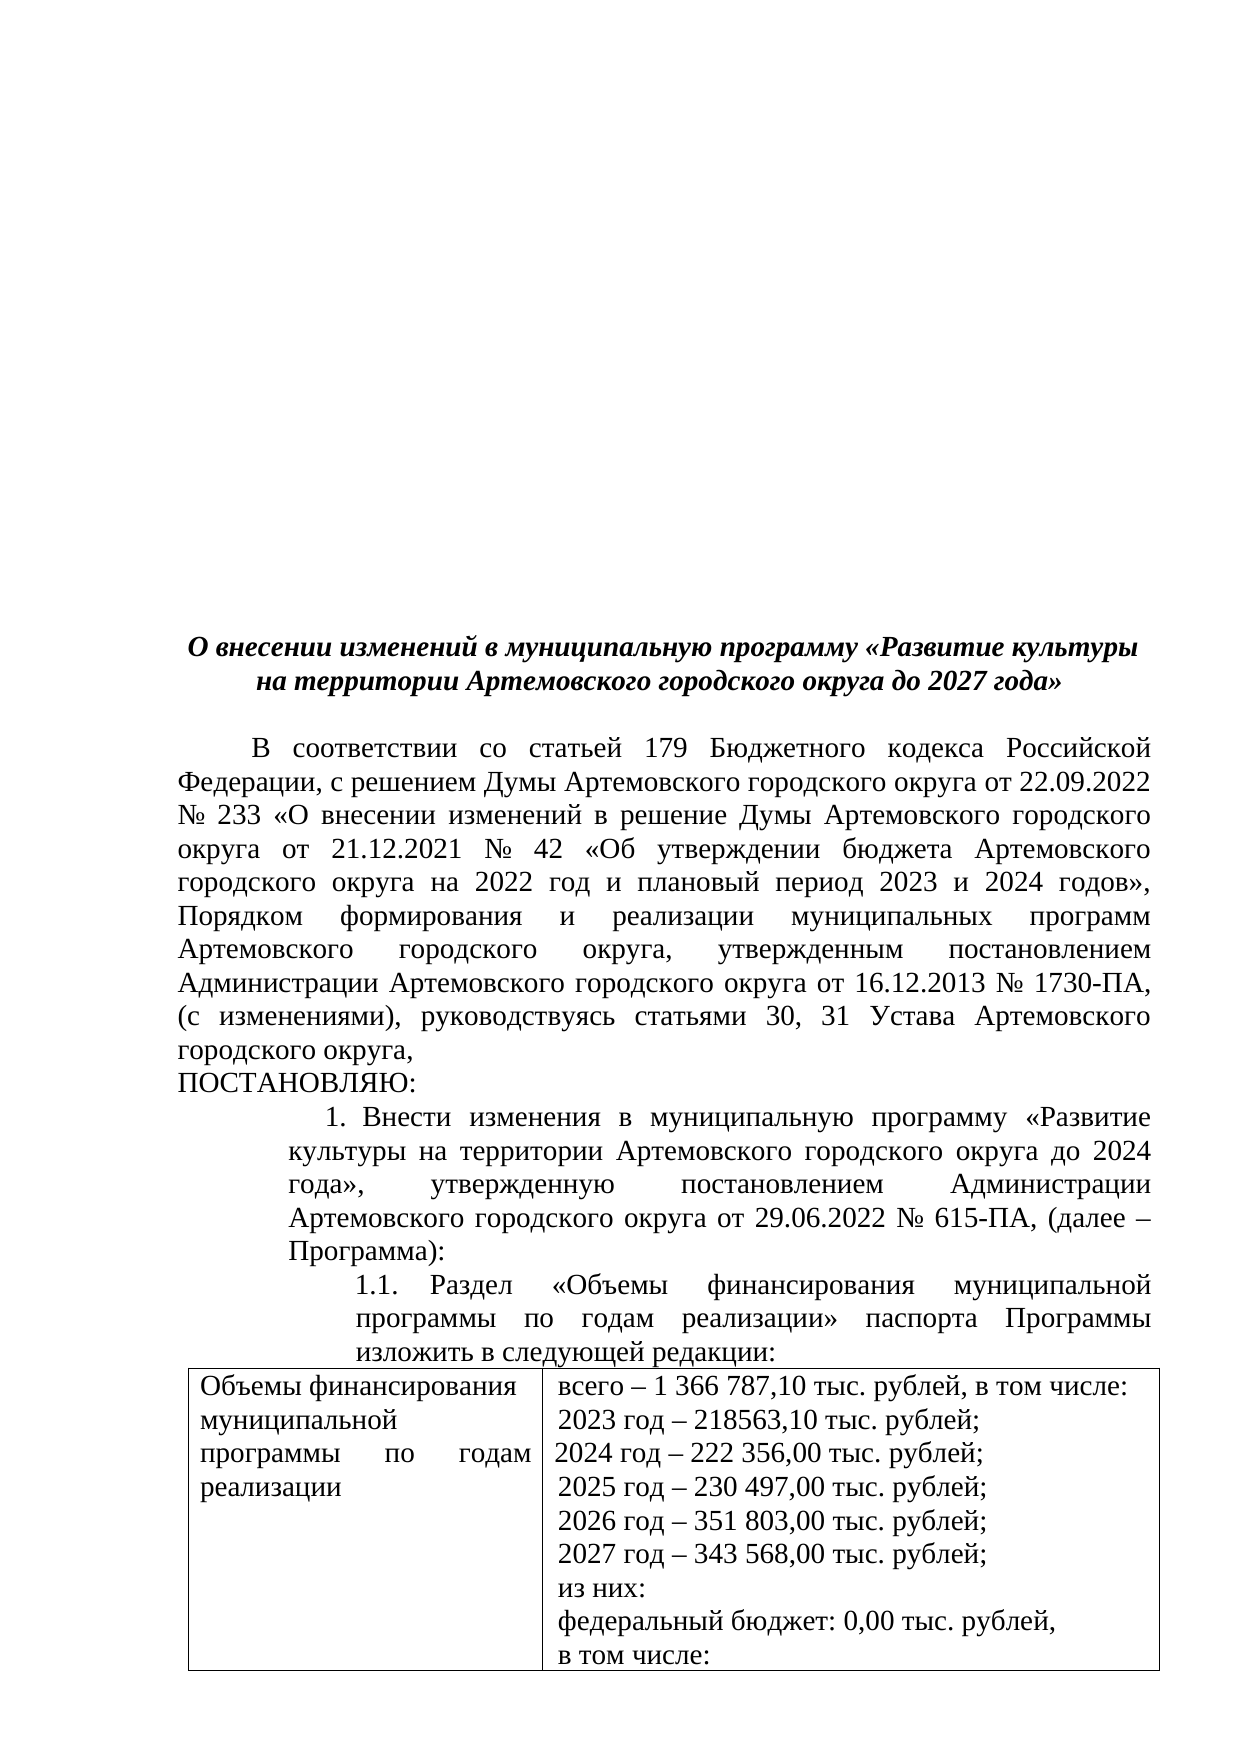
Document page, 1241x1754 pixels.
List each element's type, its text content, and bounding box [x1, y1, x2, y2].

text ПОСТАНОВЛЯЮ: [177, 1066, 1152, 1099]
table_header Объемы финансирования муниципальной программы по годам реализации [189, 1369, 542, 1670]
table_header всего – 1 366 787,10 тыс. рублей, в том числе: 2023 год – 218563,10 тыс. рублей; 2024 год – 222 356,00 тыс. рублей; 2025 год – 230 497,00 тыс. рублей; 2026 год – 351 803,00 тыс. рублей; 2027 год – 343 568,00 тыс. рублей; из них: федеральный бюджет: 0,00 тыс. рублей, в том числе: [543, 1369, 1159, 1670]
text О внесении изменений в муниципальную программу «Развитие культуры на территории Артемовского городского округа до 2027 года» [177, 629, 1152, 697]
list Раздел «Объемы финансирования муниципальной программы по годам реализации» паспорта Программы изложить в следующей редакции: [281, 1267, 1152, 1367]
list Внести изменения в муниципальную программу «Развитие культуры на территории Артемовского городского округа до 2024 года», утвержденную постановлением Администрации Артемовского городского округа от 29.06.2022 № 615-ПА, (далее – Программа): [251, 1099, 1152, 1267]
text В соответствии со статьей 179 Бюджетного кодекса Российской Федерации, с решением Думы Артемовского городского округа от 22.09.2022 № 233 «О внесении изменений в решение Думы Артемовского городского округа от 21.12.2021 № 42 «Об утверждении бюджета Артемовского городского округа на 2022 год и плановый период 2023 и 2024 годов», Порядком формирования и реализации муниципальных программ Артемовского городского округа, утвержденным постановлением Администрации Артемовского городского округа от 16.12.2013 № 1730-ПА, (с изменениями), руководствуясь статьями 30, 31 Устава Артемовского городского округа, [177, 730, 1152, 1066]
